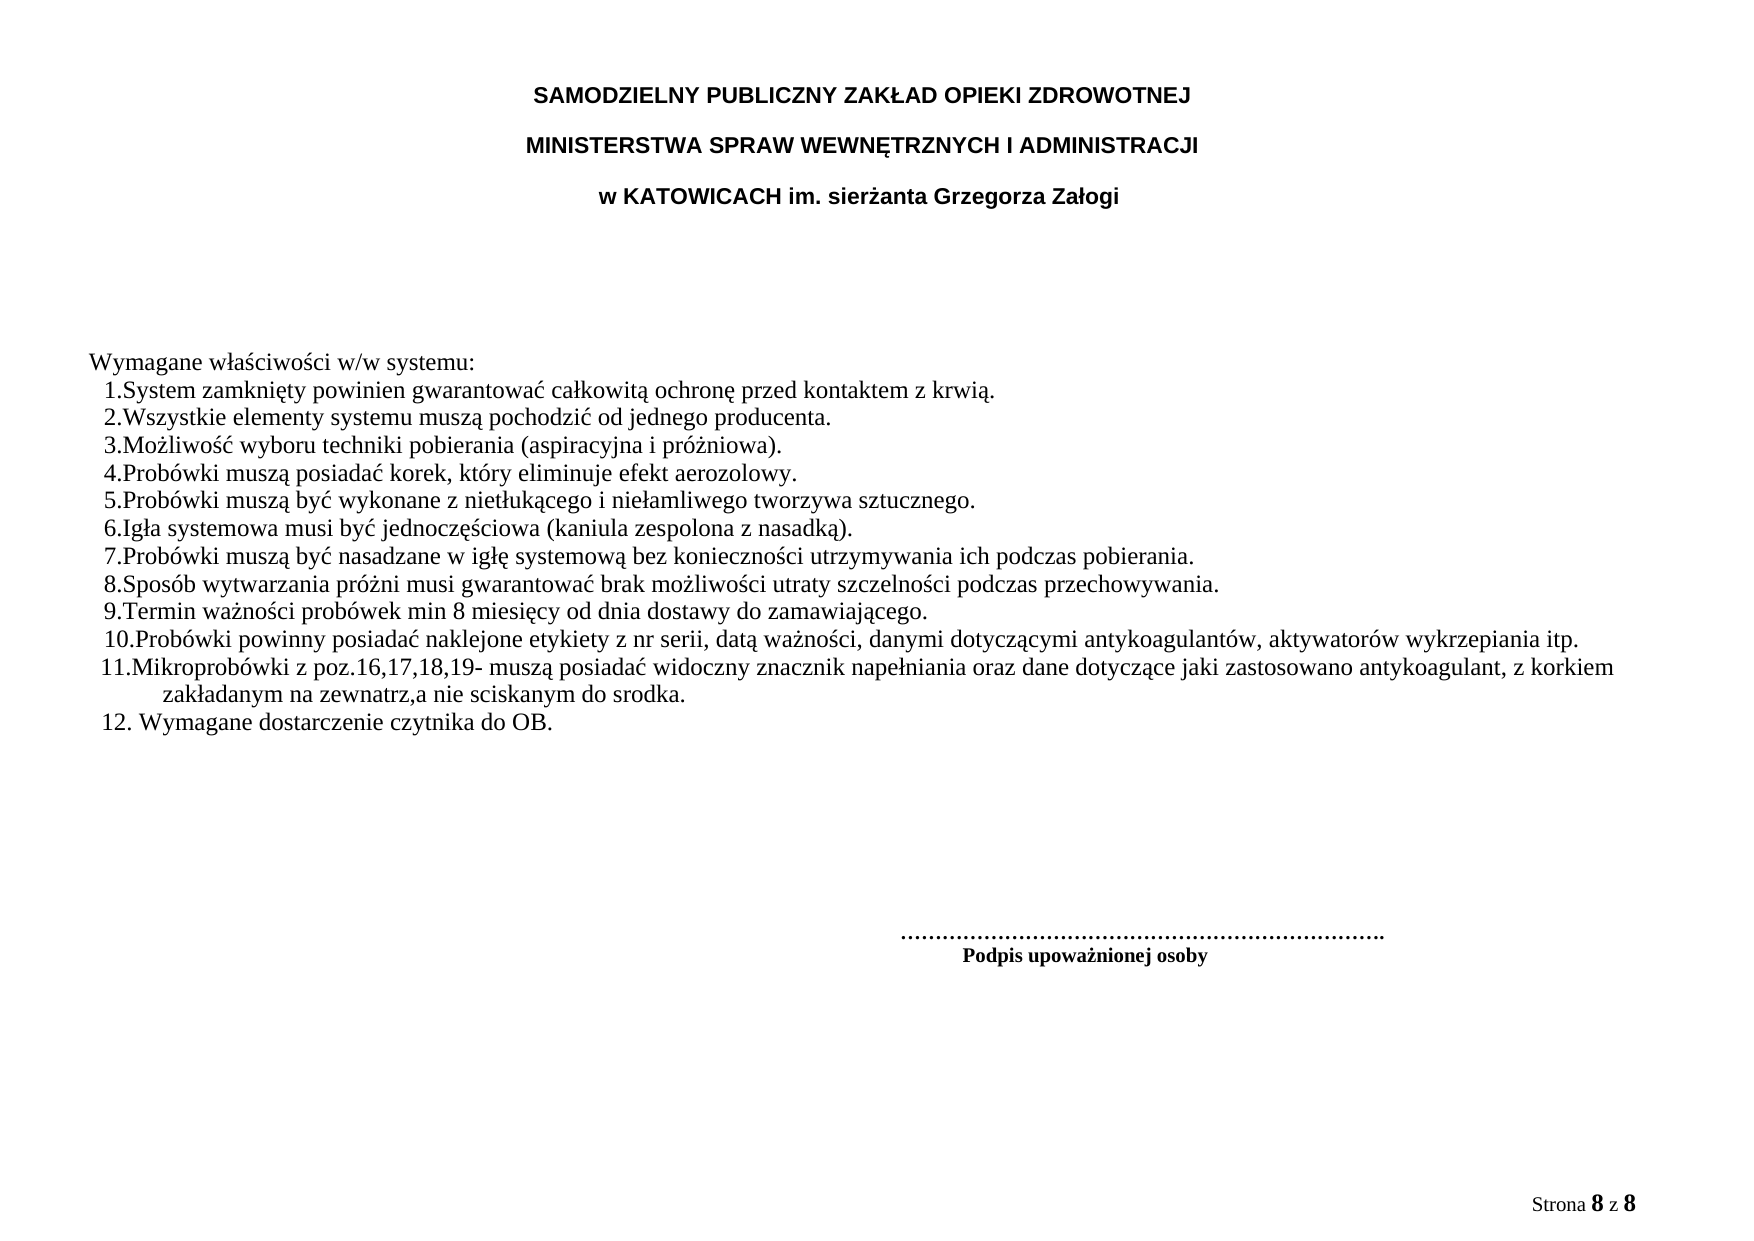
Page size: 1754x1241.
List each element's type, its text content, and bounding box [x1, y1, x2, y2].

text Wymagane właściwości w/w systemu: [89, 348, 1636, 376]
list Sposób wytwarzania próżni musi gwarantować brak możliwości utraty szczelności podczas przechowywania. [103, 570, 1636, 597]
text Podpis upoważnionej osoby [826, 944, 1636, 967]
text 11.Mikroprobówki z poz.16,17,18,19- muszą posiadać widoczny znacznik napełniania oraz dane dotyczące jaki zastosowano antykoagulant, z korkiem zakładanym na zewnatrz,a nie sciskanym do srodka. [89, 653, 1636, 708]
list Probówki muszą być wykonane z nietłukącego i niełamliwego tworzywa sztucznego. [103, 487, 1636, 514]
text ……………………………………………………………. [826, 921, 1636, 944]
list Wszystkie elementy systemu muszą pochodzić od jednego producenta. [103, 403, 1636, 431]
list Igła systemowa musi być jednoczęściowa (kaniula zespolona z nasadką). [103, 514, 1636, 542]
text 12. Wymagane dostarczenie czytnika do OB. [89, 708, 1636, 736]
list Termin ważności probówek min 8 miesięcy od dnia dostawy do zamawiającego. [103, 597, 1636, 625]
list Probówki muszą posiadać korek, który eliminuje efekt aerozolowy. [103, 459, 1636, 487]
list Probówki muszą być nasadzane w igłę systemową bez konieczności utrzymywania ich podczas pobierania. [103, 542, 1636, 570]
list Możliwość wyboru techniki pobierania (aspiracyjna i próżniowa). [103, 431, 1636, 459]
list Probówki powinny posiadać naklejone etykiety z nr serii, datą ważności, danymi dotyczącymi antykoagulantów, aktywatorów wykrzepiania itp. [103, 625, 1636, 653]
list System zamknięty powinien gwarantować całkowitą ochronę przed kontaktem z krwią. [103, 376, 1636, 403]
